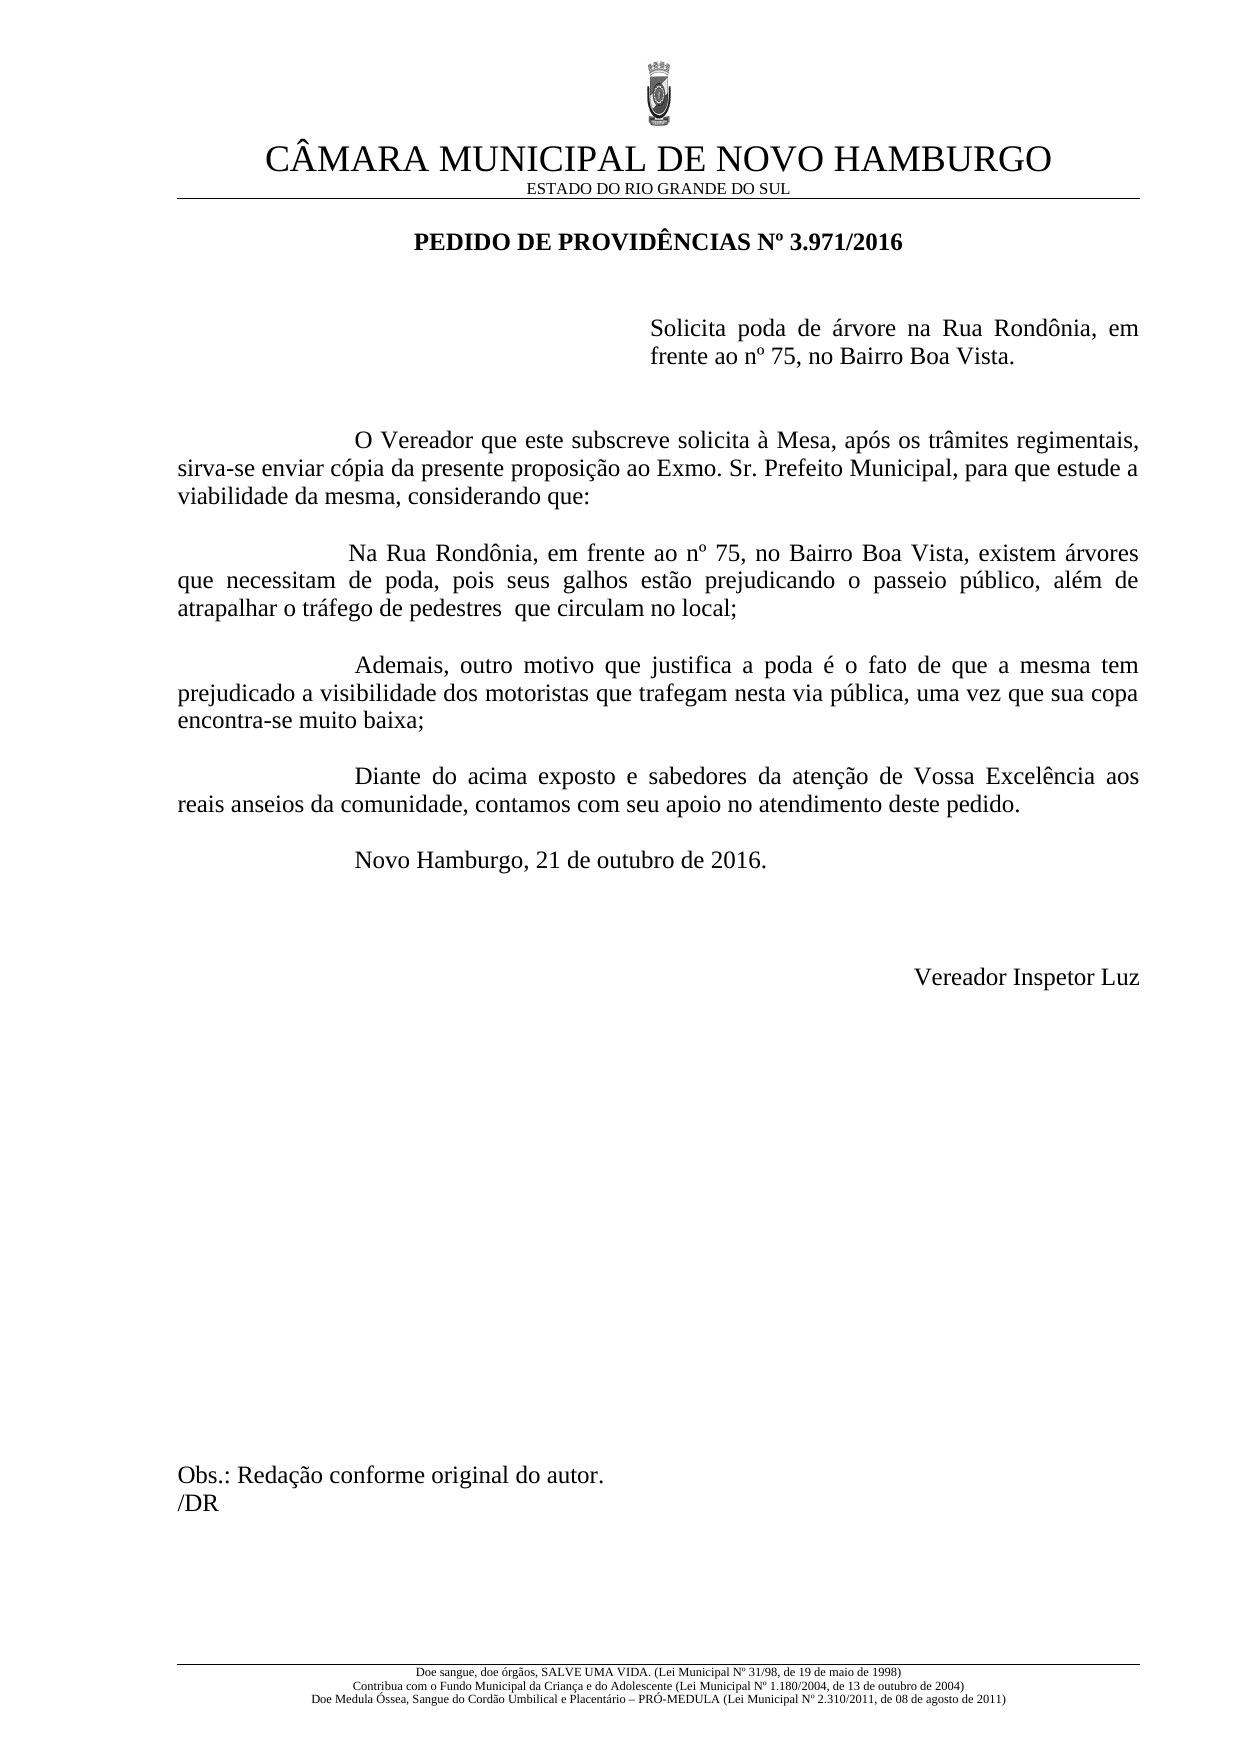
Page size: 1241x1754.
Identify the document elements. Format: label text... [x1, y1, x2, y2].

text /DR [177, 1489, 1140, 1517]
text Diante do acima exposto e sabedores da atenção de Vossa Excelência aos reais anseios da comunidade, contamos com seu apoio no atendimento deste pedido. [177, 762, 1140, 817]
text Ademais, outro motivo que justifica a poda é o fato de que a mesma tem prejudicado a visibilidade dos motoristas que trafegam nesta via pública, uma vez que sua copa encontra-se muito baixa; [177, 651, 1140, 734]
text Na Rua Rondônia, em frente ao nº 75, no Bairro Boa Vista, existem árvores que necessitam de poda, pois seus galhos estão prejudicando o passeio público, além de atrapalhar o tráfego de pedestres que circulam no local; [177, 539, 1140, 622]
text PEDIDO DE PROVIDÊNCIAS Nº 3.971/2016 [177, 228, 1140, 256]
text Novo Hamburgo, 21 de outubro de 2016. [177, 847, 1140, 874]
text Obs.: Redação conforme original do autor. [177, 1462, 1140, 1489]
text Solicita poda de árvore na Rua Rondônia, em frente ao nº 75, no Bairro Boa Vista. [650, 314, 1140, 370]
text Vereador Inspetor Luz [177, 963, 1140, 991]
text O Vereador que este subscreve solicita à Mesa, após os trâmites regimentais, sirva-se enviar cópia da presente proposição ao Exmo. Sr. Prefeito Municipal, para que estude a viabilidade da mesma, considerando que: [177, 427, 1140, 510]
